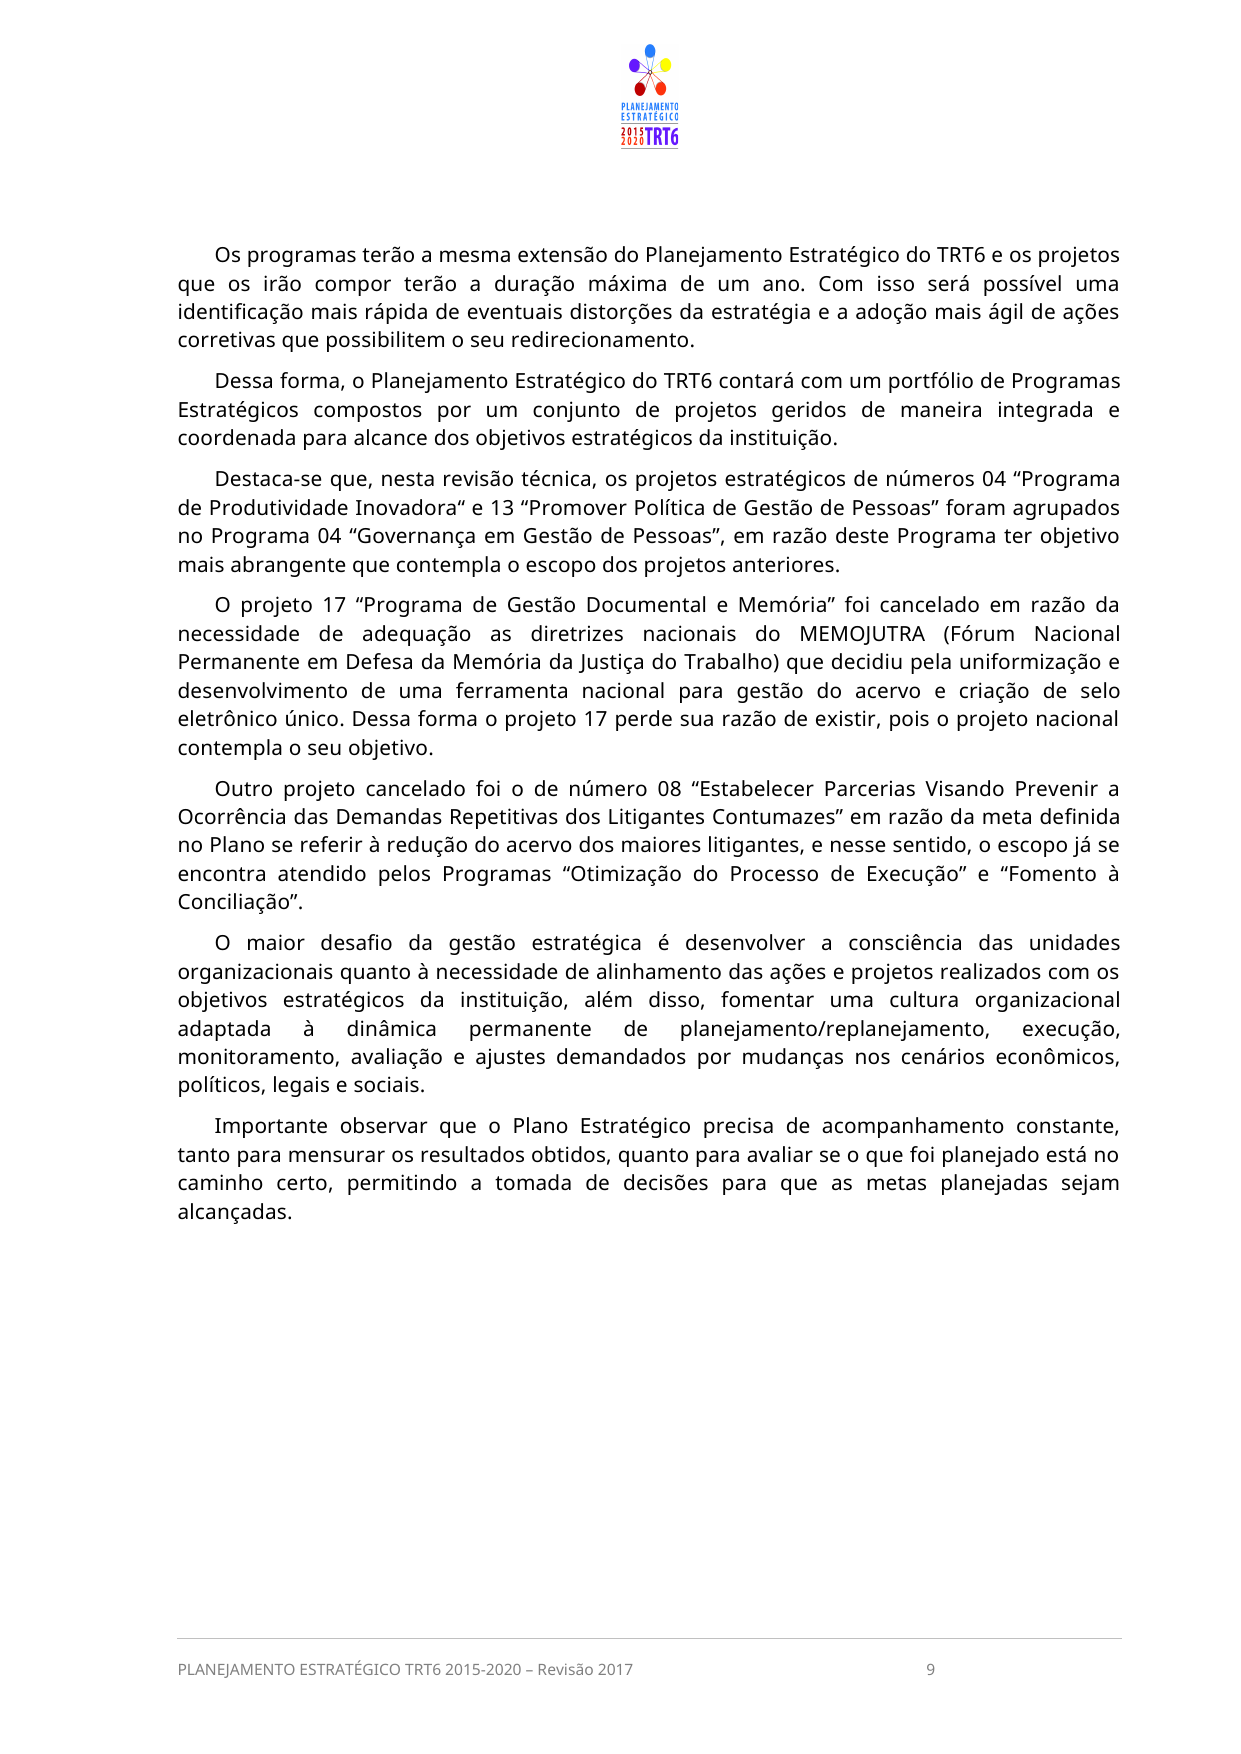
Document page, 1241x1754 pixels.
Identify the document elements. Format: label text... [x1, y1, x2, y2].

text Importante observar que o Plano Estratégico precisa de acompanhamento constante, tanto para mensurar os resultados obtidos, quanto para avaliar se o que foi planejado está no caminho certo, permitindo a tomada de decisões para que as metas planejadas sejam alcançadas. [177, 1112, 1122, 1225]
text O projeto 17 “Programa de Gestão Documental e Memória” foi cancelado em razão da necessidade de adequação as diretrizes nacionais do MEMOJUTRA (Fórum Nacional Permanente em Defesa da Memória da Justiça do Trabalho) que decidiu pela uniformização e desenvolvimento de uma ferramenta nacional para gestão do acervo e criação de selo eletrônico único. Dessa forma o projeto 17 perde sua razão de existir, pois o projeto nacional contempla o seu objetivo. [177, 591, 1122, 761]
text Dessa forma, o Planejamento Estratégico do TRT6 contará com um portfólio de Programas Estratégicos compostos por um conjunto de projetos geridos de maneira integrada e coordenada para alcance dos objetivos estratégicos da instituição. [177, 367, 1122, 452]
text Outro projeto cancelado foi o de número 08 “Estabelecer Parcerias Visando Prevenir a Ocorrência das Demandas Repetitivas dos Litigantes Contumazes” em razão da meta definida no Plano se referir à redução do acervo dos maiores litigantes, e nesse sentido, o escopo já se encontra atendido pelos Programas “Otimização do Processo de Execução” e “Fomento à Conciliação”. [177, 774, 1122, 916]
text Os programas terão a mesma extensão do Planejamento Estratégico do TRT6 e os projetos que os irão compor terão a duração máxima de um ano. Com isso será possível uma identificação mais rápida de eventuais distorções da estratégia e a adoção mais ágil de ações corretivas que possibilitem o seu redirecionamento. [177, 240, 1122, 354]
picture [621, 44, 679, 149]
text O maior desafio da gestão estratégica é desenvolver a consciência das unidades organizacionais quanto à necessidade de alinhamento das ações e projetos realizados com os objetivos estratégicos da instituição, além disso, fomentar uma cultura organizacional adaptada à dinâmica permanente de planejamento/replanejamento, execução, monitoramento, avaliação e ajustes demandados por mudanças nos cenários econômicos, políticos, legais e sociais. [177, 928, 1122, 1099]
text Destaca-se que, nesta revisão técnica, os projetos estratégicos de números 04 “Programa de Produtividade Inovadora“ e 13 “Promover Política de Gestão de Pessoas” foram agrupados no Programa 04 “Governança em Gestão de Pessoas”, em razão deste Programa ter objetivo mais abrangente que contempla o escopo dos projetos anteriores. [177, 464, 1122, 578]
